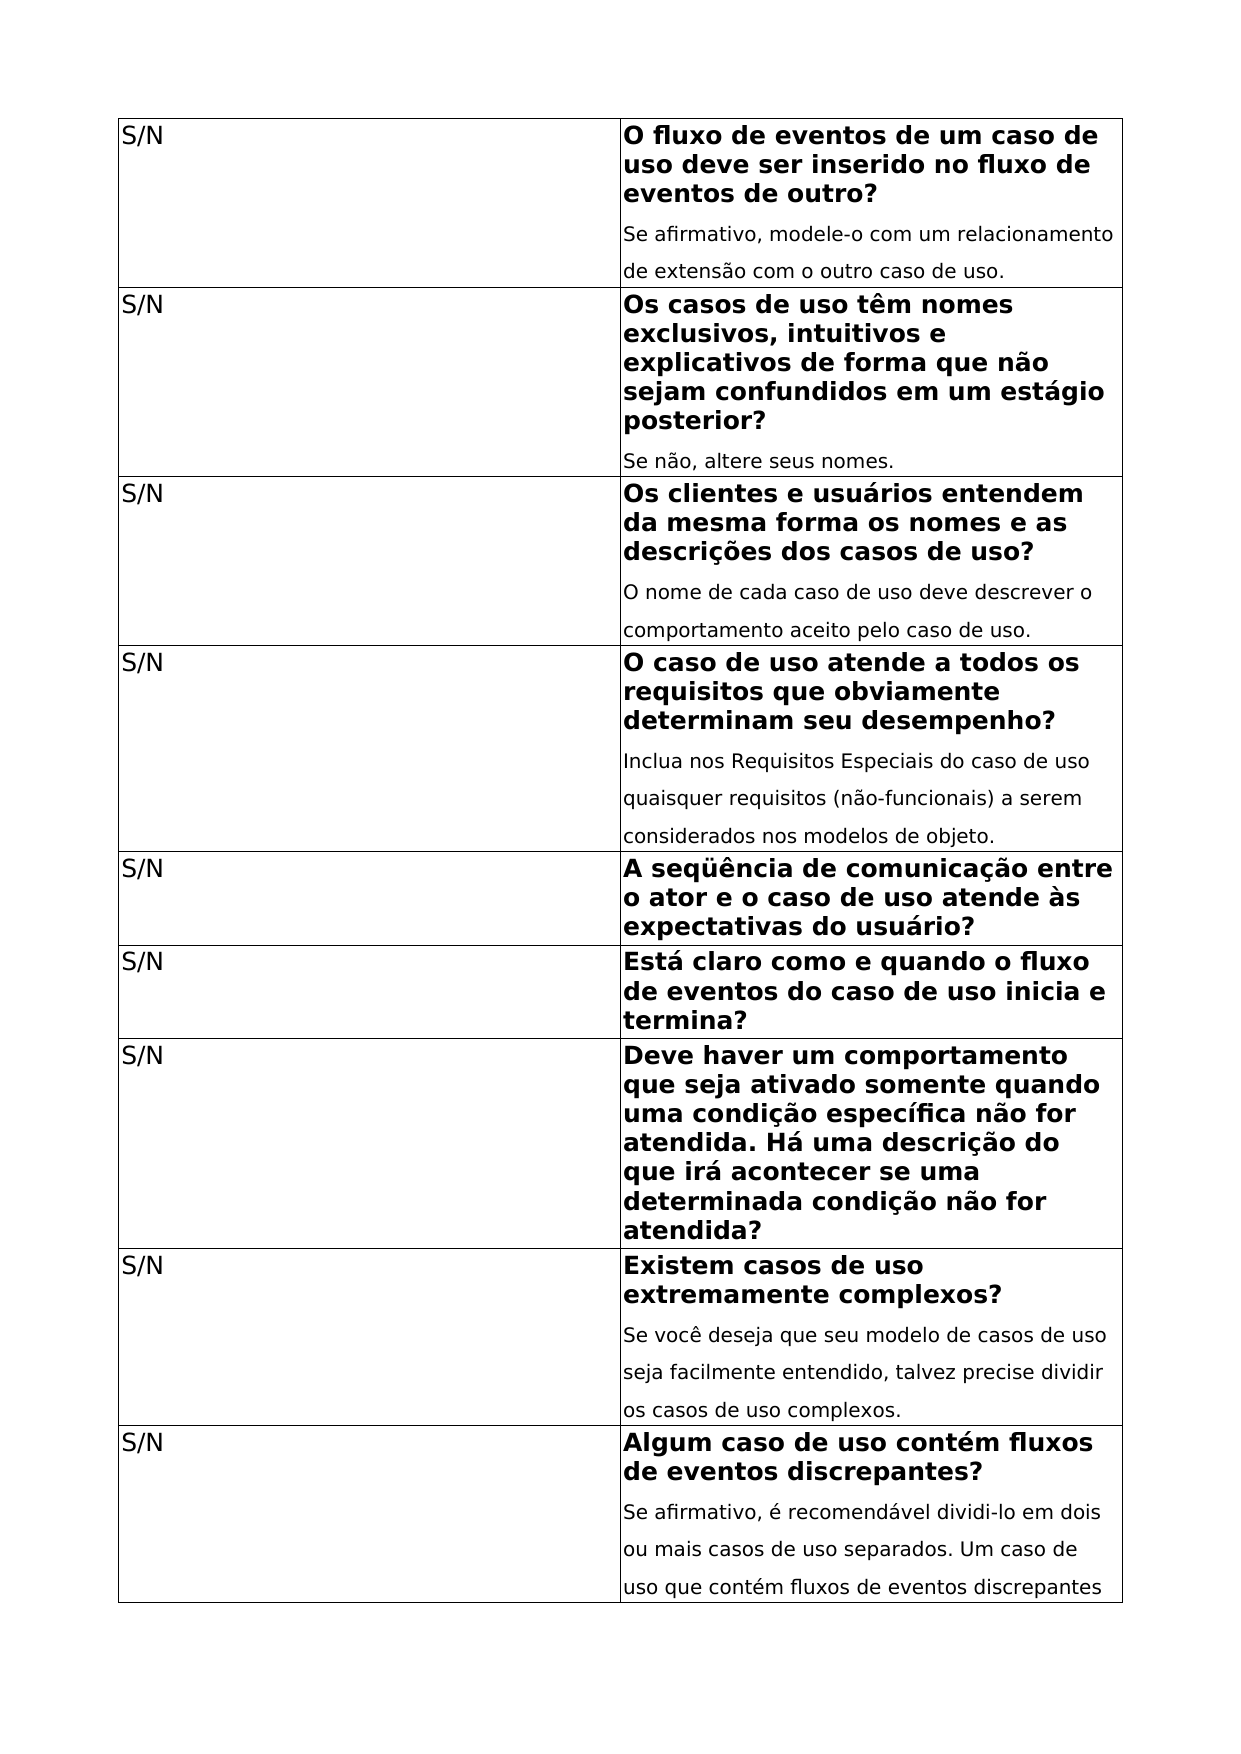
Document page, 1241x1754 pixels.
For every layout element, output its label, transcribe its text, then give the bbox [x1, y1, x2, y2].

table_cell Os clientes e usuários entendem da mesma forma os nomes e as descrições dos casos de uso? O nome de cada caso de uso deve descrever o comportamento aceito pelo caso de uso. [621, 477, 1122, 645]
table_cell Deve haver um comportamento que seja ativado somente quando uma condição específica não for atendida. Há uma descrição do que irá acontecer se uma determinada condição não for atendida? [621, 1039, 1122, 1248]
table_cell Algum caso de uso contém fluxos de eventos discrepantes? Se afirmativo, é recomendável dividi-lo em dois ou mais casos de uso separados. Um caso de uso que contém fluxos de eventos discrepantes [621, 1426, 1122, 1602]
table_cell S/N [119, 946, 620, 1038]
table_cell Os casos de uso têm nomes exclusivos, intuitivos e explicativos de forma que não sejam confundidos em um estágio posterior? Se não, altere seus nomes. [621, 288, 1122, 476]
table_cell S/N [119, 477, 620, 645]
table_cell Existem casos de uso extremamente complexos? Se você deseja que seu modelo de casos de uso seja facilmente entendido, talvez precise dividir os casos de uso complexos. [621, 1249, 1122, 1425]
table_cell S/N [119, 646, 620, 851]
table_cell S/N [119, 852, 620, 944]
table_cell S/N [119, 119, 620, 287]
table_cell S/N [119, 1039, 620, 1248]
table_cell S/N [119, 1249, 620, 1425]
table_cell Está claro como e quando o fluxo de eventos do caso de uso inicia e termina? [621, 946, 1122, 1038]
table_cell O fluxo de eventos de um caso de uso deve ser inserido no fluxo de eventos de outro? Se afirmativo, modele-o com um relacionamento de extensão com o outro caso de uso. [621, 119, 1122, 287]
table_cell A seqüência de comunicação entre o ator e o caso de uso atende às expectativas do usuário? [621, 852, 1122, 944]
table_cell O caso de uso atende a todos os requisitos que obviamente determinam seu desempenho? Inclua nos Requisitos Especiais do caso de uso quaisquer requisitos (não-funcionais) a serem considerados nos modelos de objeto. [621, 646, 1122, 851]
table_cell S/N [119, 288, 620, 476]
table_cell S/N [119, 1426, 620, 1602]
